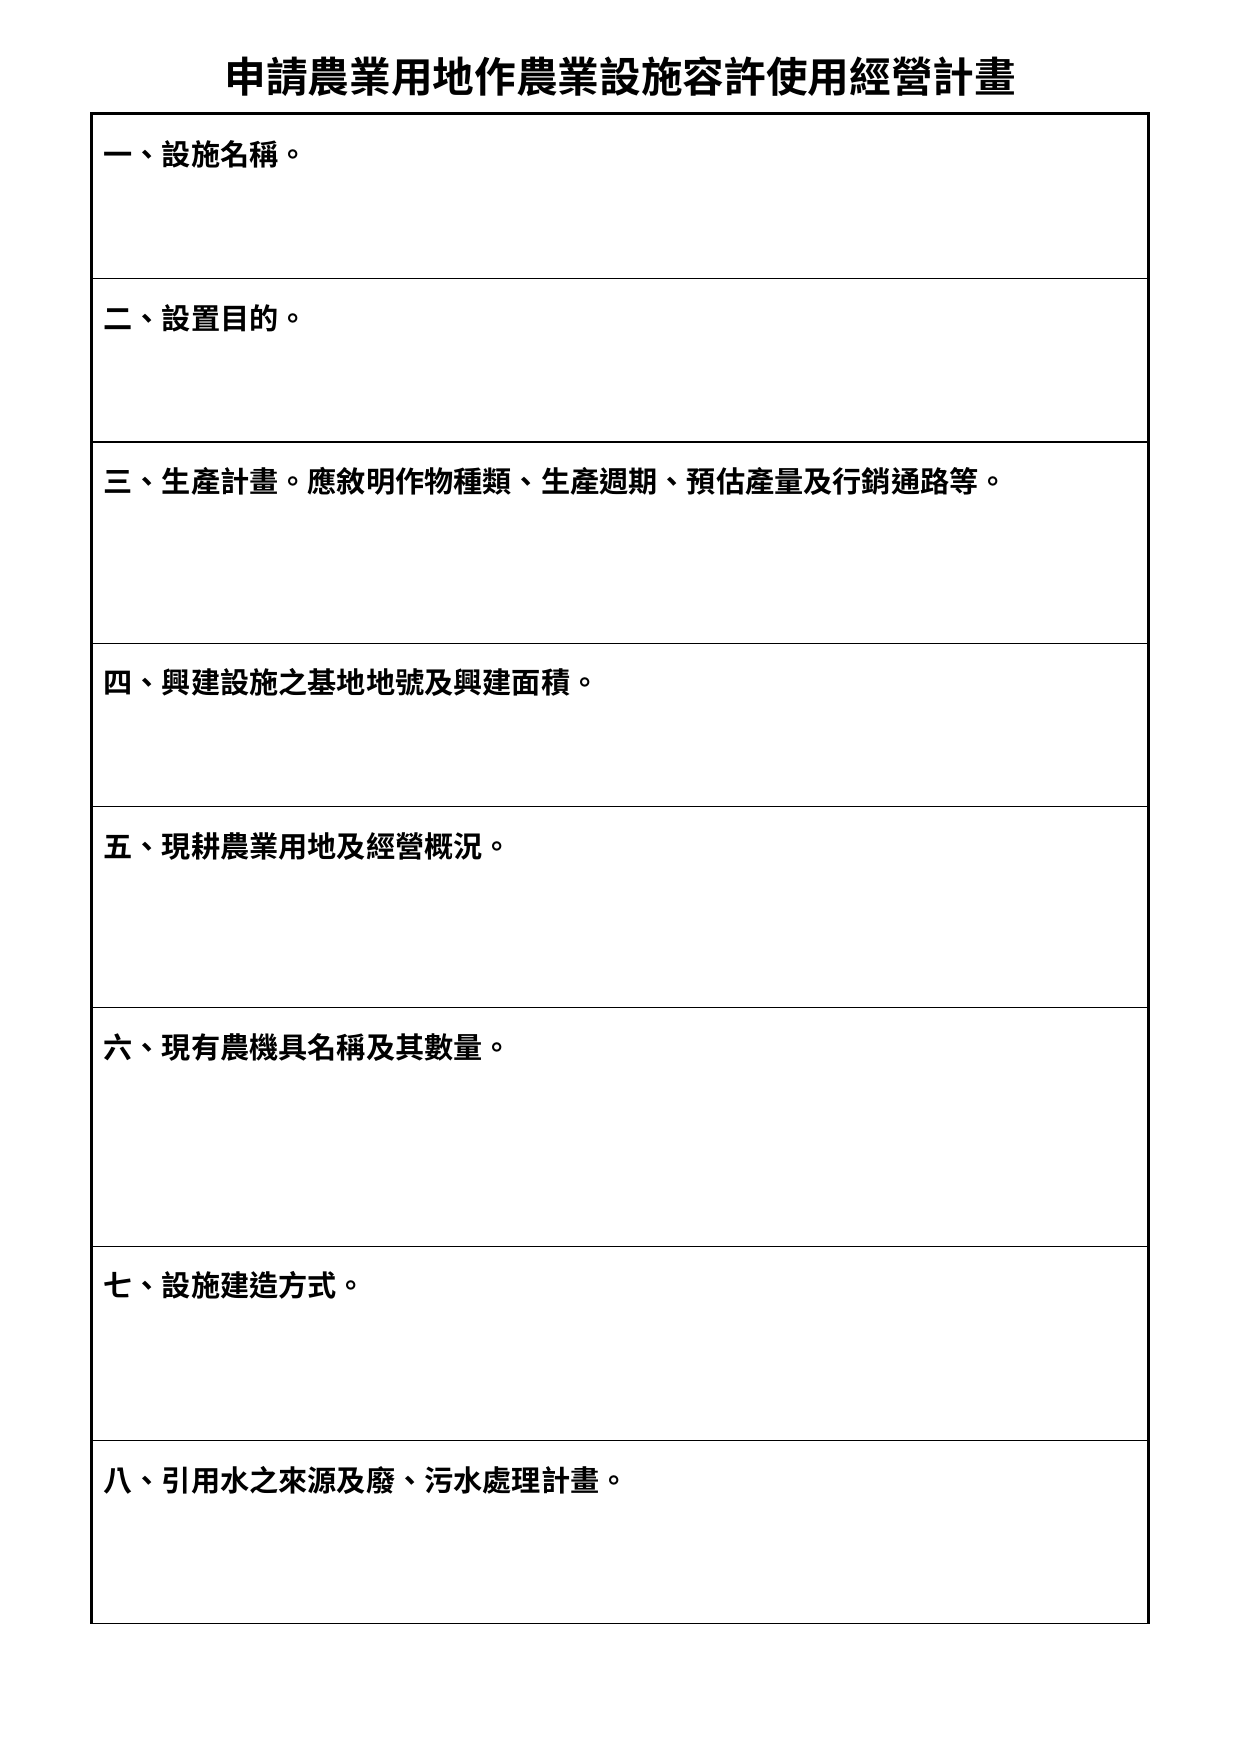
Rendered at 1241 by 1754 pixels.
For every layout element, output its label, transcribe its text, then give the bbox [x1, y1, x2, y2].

text 申請農業用地作農業設施容許使用經營計畫 [59, 37, 1181, 112]
table_cell 七、設施建造方式。 [93, 1247, 1147, 1440]
table_cell 五、現耕農業用地及經營概況。 [93, 807, 1147, 1007]
table_cell 二、設置目的。 [93, 279, 1147, 441]
table_cell 八、引用水之來源及廢、污水處理計畫。 [93, 1441, 1147, 1623]
table_cell 四、興建設施之基地地號及興建面積。 [93, 644, 1147, 806]
table_cell 三、生產計畫。應敘明作物種類、生產週期、預估產量及行銷通路等。 [93, 443, 1147, 642]
table_cell 六、現有農機具名稱及其數量。 [93, 1008, 1147, 1246]
table_header 一、設施名稱。 [93, 115, 1147, 278]
